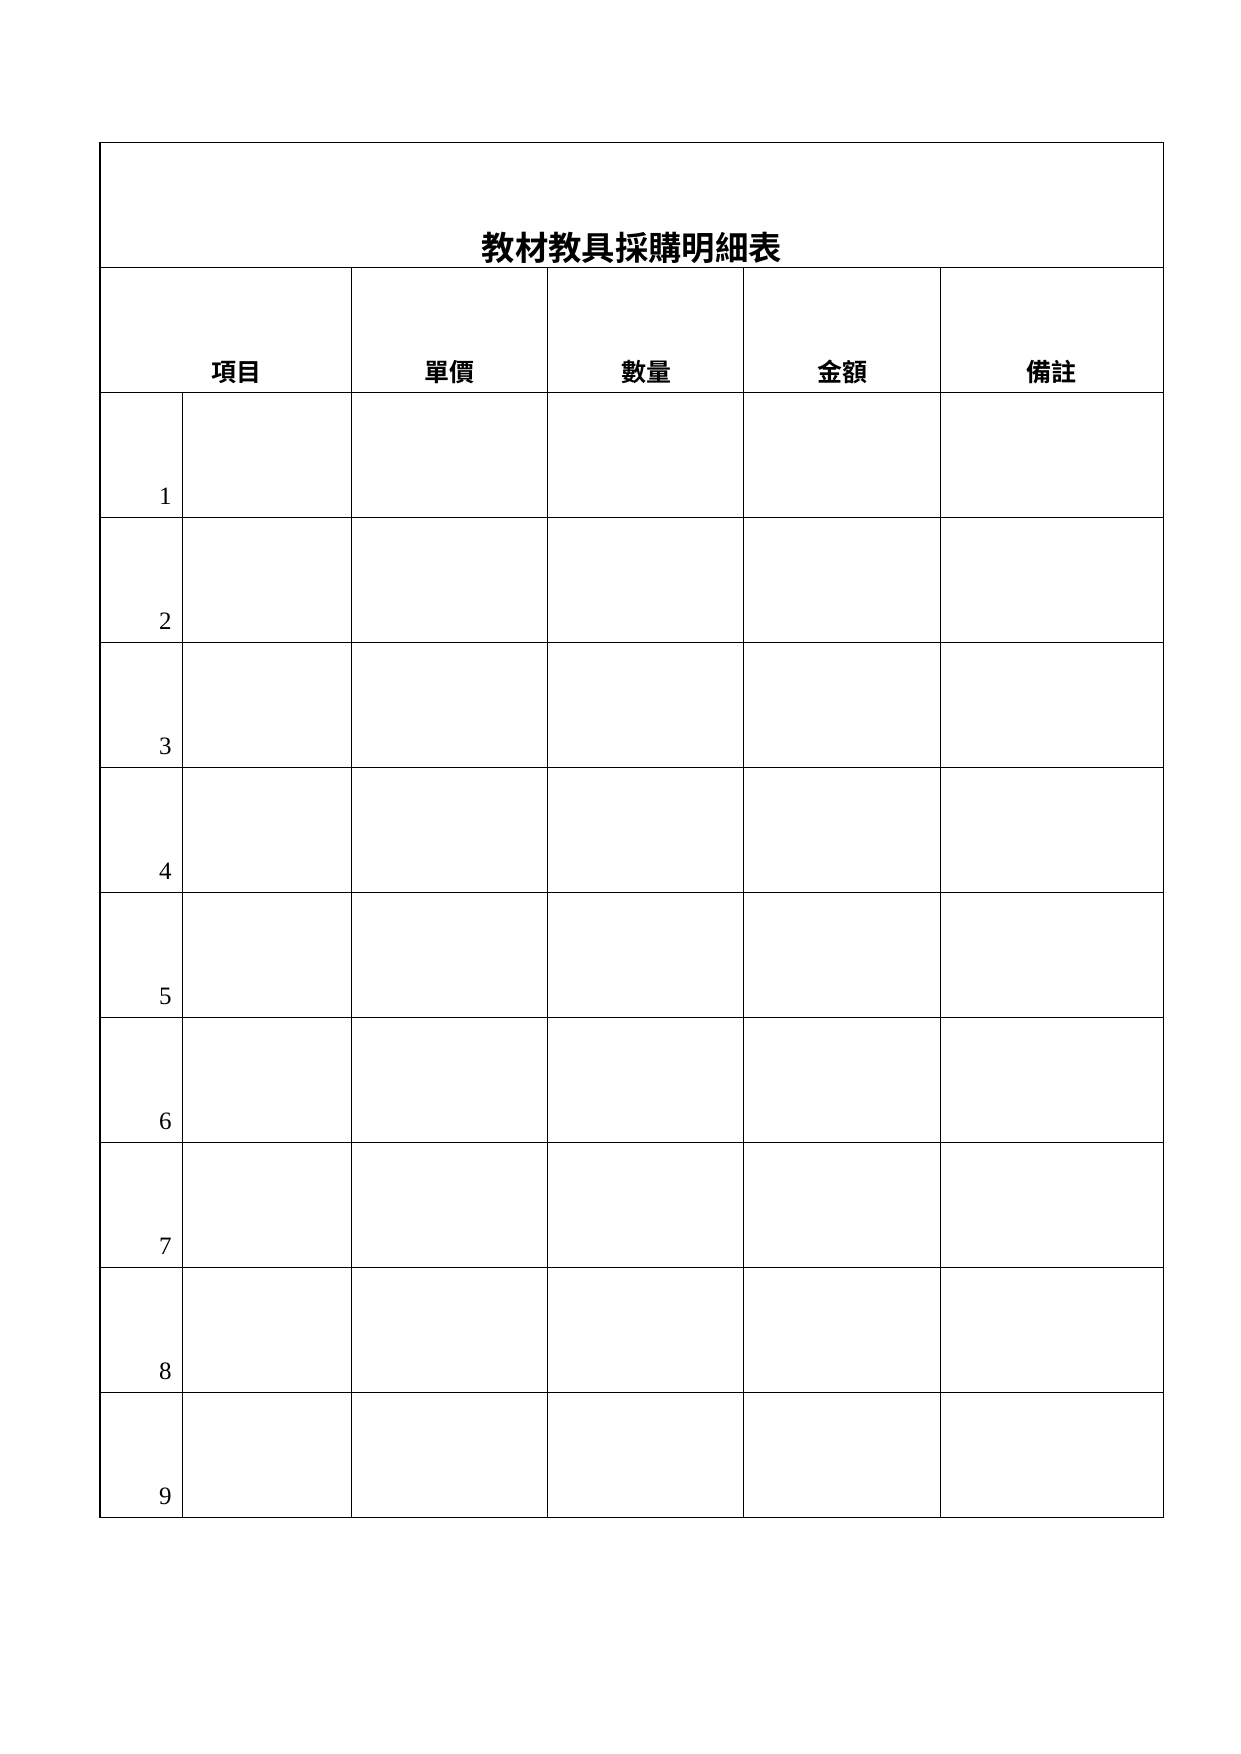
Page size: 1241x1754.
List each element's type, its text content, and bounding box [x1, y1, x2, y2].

table_cell [183, 1393, 351, 1517]
table_cell [183, 1268, 351, 1392]
table_cell 9 [101, 1393, 182, 1517]
table_cell [744, 1268, 940, 1392]
table_cell [352, 768, 547, 892]
table_cell [548, 518, 743, 642]
table_cell [548, 768, 743, 892]
table_cell [183, 393, 351, 517]
table_cell [548, 1018, 743, 1142]
table_cell 4 [101, 768, 182, 892]
table_cell [352, 1393, 547, 1517]
table_cell [744, 893, 940, 1017]
table_cell [352, 393, 547, 517]
table_cell 5 [101, 893, 182, 1017]
table_cell 2 [101, 518, 182, 642]
table_cell [941, 768, 1163, 892]
table_cell [744, 1393, 940, 1517]
table_cell [941, 1143, 1163, 1267]
table_cell [941, 518, 1163, 642]
table_header 教材教具採購明細表 [101, 143, 1163, 267]
table_cell [941, 893, 1163, 1017]
table_cell 項目 [101, 268, 351, 392]
table_cell 6 [101, 1018, 182, 1142]
table_cell [548, 1393, 743, 1517]
table_cell [744, 1143, 940, 1267]
table_cell [941, 393, 1163, 517]
table_cell [548, 393, 743, 517]
table_cell 數量 [548, 268, 743, 392]
table_cell [352, 1018, 547, 1142]
table_cell [183, 1018, 351, 1142]
table_cell 1 [101, 393, 182, 517]
table_cell 單價 [352, 268, 547, 392]
table_cell [548, 1268, 743, 1392]
table_cell 8 [101, 1268, 182, 1392]
table_cell [744, 768, 940, 892]
table_cell [744, 518, 940, 642]
table_cell [744, 393, 940, 517]
table_cell [352, 893, 547, 1017]
table_cell [548, 643, 743, 767]
table_cell [744, 1018, 940, 1142]
table_cell 備註 [941, 268, 1163, 392]
table_cell [941, 1268, 1163, 1392]
table_cell [183, 643, 351, 767]
table_cell [548, 893, 743, 1017]
table_cell [183, 518, 351, 642]
table_cell [548, 1143, 743, 1267]
table_cell 7 [101, 1143, 182, 1267]
table_cell [352, 1268, 547, 1392]
table_cell 3 [101, 643, 182, 767]
table_cell [183, 1143, 351, 1267]
table_cell [941, 1018, 1163, 1142]
table_cell [941, 1393, 1163, 1517]
table_cell [183, 893, 351, 1017]
table_cell [183, 768, 351, 892]
table_cell [744, 643, 940, 767]
table_cell [352, 643, 547, 767]
table_cell 金額 [744, 268, 940, 392]
table_cell [352, 1143, 547, 1267]
table_cell [941, 643, 1163, 767]
table_cell [352, 518, 547, 642]
